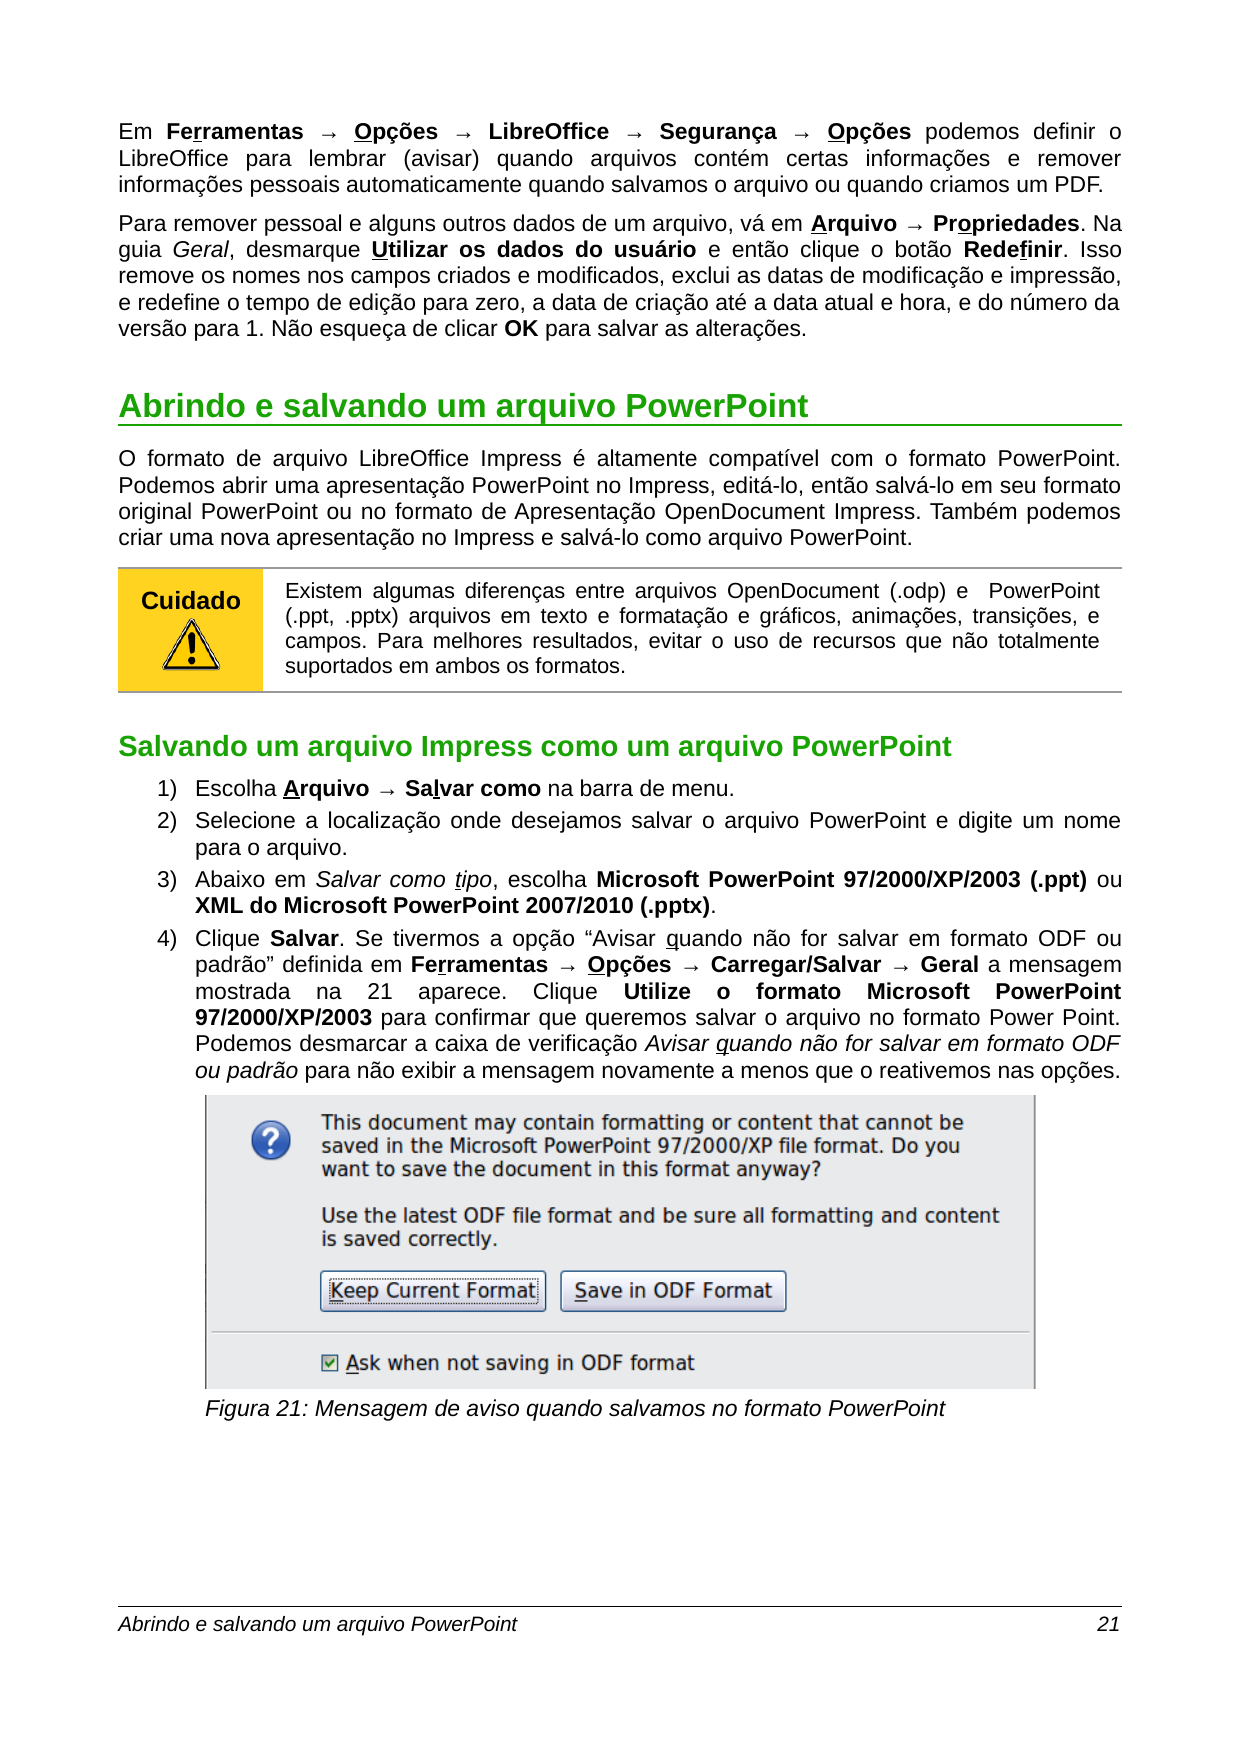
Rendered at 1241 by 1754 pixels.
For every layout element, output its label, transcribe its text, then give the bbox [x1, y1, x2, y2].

list Selecione a localização onde desejamos salvar o arquivo PowerPoint e digite um nome para o arquivo. [177, 807, 1122, 860]
picture [158, 614, 224, 674]
list Abaixo em Salvar como tipo, escolha Microsoft PowerPoint 97/2000/XP/2003 (.ppt) ou XML do Microsoft PowerPoint 2007/2010 (.pptx). [177, 866, 1122, 919]
text Em Ferramentas → Opções → LibreOffice → Segurança → Opções podemos definir o LibreOffice para lembrar (avisar) quando arquivos contém certas informações e remover informações pessoais automaticamente quando salvamos o arquivo ou quando criamos um PDF. [118, 118, 1122, 197]
list Escolha Arquivo → Salvar como na barra de menu. [177, 774, 1122, 801]
picture [205, 1095, 1036, 1389]
list Clique Salvar. Se tivermos a opção “Avisar quando não for salvar em formato ODF ou padrão” definida em Ferramentas → Opções → Carregar/Salvar → Geral a mensagem mostrada na Figura 21 aparece. Clique Utilize o formato Microsoft PowerPoint 97/2000/XP/2003 para confirmar que queremos salvar o arquivo no formato Power Point. Podemos desmarcar a caixa de verificação Avisar quando não for salvar em formato ODF ou padrão para não exibir a mensagem novamente a menos que o reativemos nas opções. [177, 925, 1122, 1083]
subtitle Abrindo e salvando um arquivo PowerPoint [118, 386, 1122, 424]
text Figura 21: Mensagem de aviso quando salvamos no formato PowerPoint [205, 1395, 1035, 1422]
subtitle Salvando um arquivo Impress como um arquivo PowerPoint [118, 728, 1122, 762]
text Para remover pessoal e alguns outros dados de um arquivo, vá em Arquivo → Propriedades. Na guia Geral, desmarque Utilizar os dados do usuário e então clique o botão Redefinir. Isso remove os nomes nos campos criados e modificados, exclui as datas de modificação e impressão, e redefine o tempo de edição para zero, a data de criação até a data atual e hora, e do número da versão para 1. Não esqueça de clicar OK para salvar as alterações. [118, 210, 1122, 341]
text O formato de arquivo LibreOffice Impress é altamente compatível com o formato PowerPoint. Podemos abrir uma apresentação PowerPoint no Impress, editá-lo, então salvá-lo em seu formato original PowerPoint ou no formato de Apresentação OpenDocument Impress. Também podemos criar uma nova apresentação no Impress e salvá-lo como arquivo PowerPoint. [118, 445, 1122, 551]
table_header Cuidado [118, 569, 263, 691]
table_header Existem algumas diferenças entre arquivos OpenDocument (.odp) e PowerPoint (.ppt, .pptx) arquivos em texto e formatação e gráficos, animações, transições, e campos. Para melhores resultados, evitar o uso de recursos que não totalmente suportados em ambos os formatos. [264, 569, 1122, 691]
